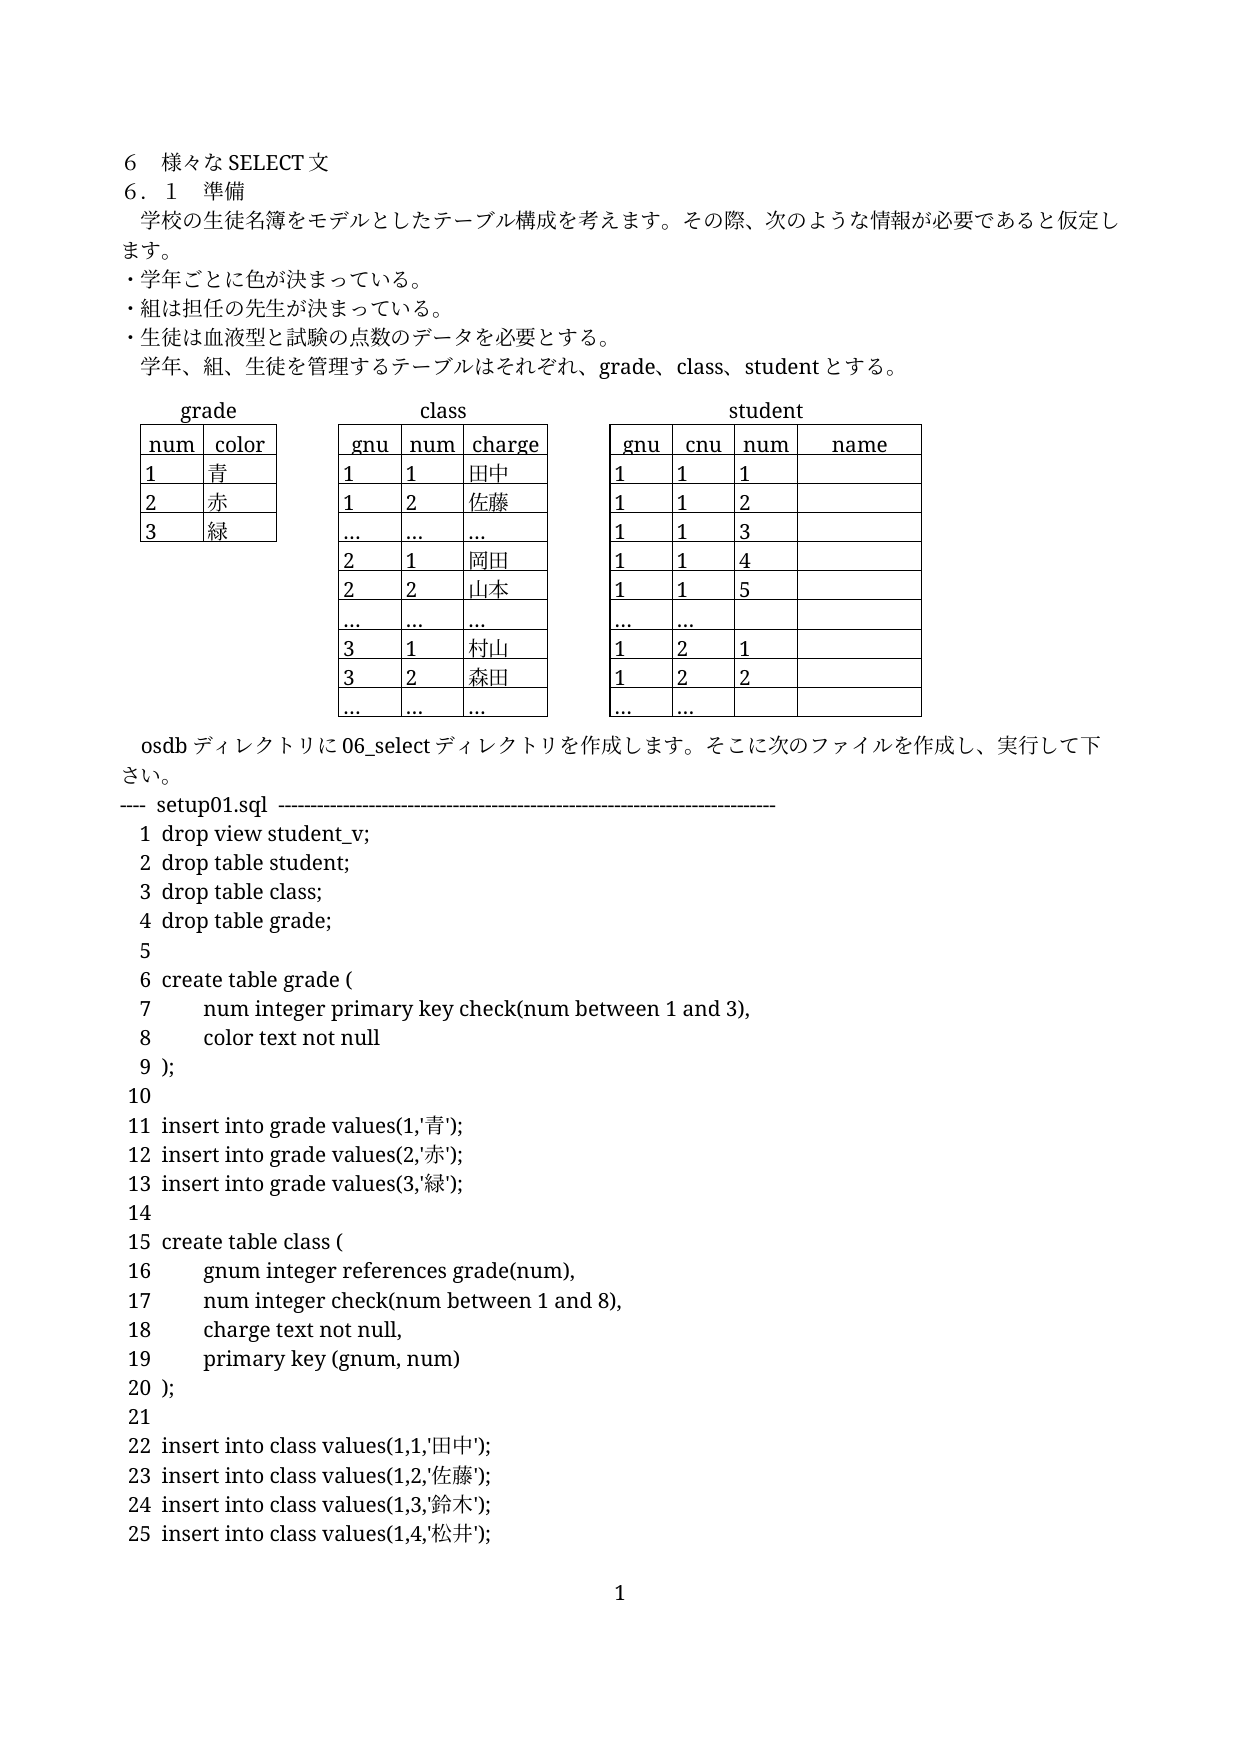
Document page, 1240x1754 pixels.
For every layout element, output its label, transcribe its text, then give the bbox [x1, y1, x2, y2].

table_cell num [141, 425, 203, 453]
text ６ 様々なSELECT文 [120, 147, 1120, 176]
table_cell 1 [339, 484, 401, 512]
table_cell [276, 687, 338, 716]
table_cell [548, 570, 609, 599]
table_cell [548, 629, 609, 658]
table_cell [798, 542, 921, 570]
table_cell [203, 599, 276, 628]
table_cell 岡田 [464, 542, 547, 570]
table_cell 佐藤 [464, 484, 547, 512]
table_cell 1 [673, 542, 734, 570]
table_cell 2 [735, 484, 797, 512]
table_cell 3 [339, 630, 401, 658]
table_cell 1 [611, 455, 672, 483]
table_cell 2 [339, 542, 401, 570]
table_cell 2 [141, 484, 203, 512]
table_cell … [611, 688, 672, 716]
table_cell … [339, 600, 401, 628]
table_cell [276, 570, 338, 599]
table_cell 田中 [464, 455, 547, 483]
list insert into class values(1,4,'松井'); [120, 1518, 1120, 1547]
table_cell [798, 455, 921, 483]
table_cell name [798, 425, 921, 453]
table_cell … [464, 600, 547, 628]
table_cell 赤 [204, 484, 276, 512]
table_cell 1 [673, 571, 734, 599]
table_cell 1 [673, 484, 734, 512]
table_cell num [402, 425, 463, 453]
table_cell 4 [735, 542, 797, 570]
table_cell 1 [402, 630, 463, 658]
table_header student [610, 395, 922, 424]
table_cell 青 [204, 455, 276, 483]
table_cell [203, 570, 276, 599]
table_cell [798, 659, 921, 687]
table_header grade [141, 395, 276, 424]
table_cell [798, 688, 921, 716]
table_cell 緑 [204, 513, 276, 541]
table_cell charge [464, 425, 547, 453]
table_cell [798, 571, 921, 599]
table_cell [141, 658, 203, 687]
table_cell 1 [611, 513, 672, 541]
table_cell 1 [402, 542, 463, 570]
table_cell [548, 658, 609, 687]
table_cell … [464, 513, 547, 541]
table_cell 1 [735, 630, 797, 658]
table_cell [548, 599, 609, 628]
table_cell 1 [735, 455, 797, 483]
table_header [276, 395, 339, 424]
table_cell 1 [611, 484, 672, 512]
list num integer check(num between 1 and 8), [120, 1285, 1120, 1314]
table_cell [141, 570, 203, 599]
list gnum integer references grade(num), [120, 1256, 1120, 1285]
table_cell [276, 629, 338, 658]
table_cell [277, 483, 338, 512]
table_cell [798, 600, 921, 628]
table_cell … [402, 513, 463, 541]
table_cell 3 [339, 659, 401, 687]
text 学校の生徒名簿をモデルとしたテーブル構成を考えます。その際、次のような情報が必要であると仮定します。 [120, 206, 1120, 264]
table_cell [141, 687, 203, 716]
table_cell [548, 512, 609, 541]
table_cell 2 [402, 659, 463, 687]
table_cell [203, 629, 276, 658]
table_cell 1 [141, 455, 203, 483]
table_cell [141, 629, 203, 658]
table_cell 2 [673, 659, 734, 687]
table_header [548, 395, 610, 424]
table_cell color [204, 425, 276, 453]
table_cell [548, 687, 609, 716]
table_cell … [673, 600, 734, 628]
table_cell num [735, 425, 797, 453]
table_cell [798, 630, 921, 658]
table_cell 1 [673, 455, 734, 483]
text ・生徒は血液型と試験の点数のデータを必要とする。 [120, 322, 1120, 351]
table_cell [277, 512, 338, 541]
table_cell [798, 484, 921, 512]
list insert into class values(1,1,'田中'); [120, 1431, 1120, 1460]
list ); [120, 1372, 1120, 1401]
table_cell [203, 687, 276, 716]
table_cell … [673, 688, 734, 716]
table_cell [277, 424, 338, 453]
list insert into grade values(3,'緑'); [120, 1168, 1120, 1197]
table_cell 森田 [464, 659, 547, 687]
table_cell … [339, 513, 401, 541]
table_cell [548, 424, 609, 453]
table_cell 1 [339, 455, 401, 483]
table_cell 2 [735, 659, 797, 687]
table_cell [203, 542, 276, 570]
table_cell … [339, 688, 401, 716]
table_cell 2 [402, 571, 463, 599]
list create table grade ( [120, 964, 1120, 993]
table_cell [548, 541, 609, 570]
table_cell 1 [611, 630, 672, 658]
table_cell [203, 658, 276, 687]
list create table class ( [120, 1226, 1120, 1256]
table_cell 1 [611, 571, 672, 599]
table_cell 5 [735, 571, 797, 599]
table_cell 3 [141, 513, 203, 541]
list ); [120, 1051, 1120, 1081]
table_cell 3 [735, 513, 797, 541]
text ・学年ごとに色が決まっている。 [120, 264, 1120, 293]
table_cell gnum [339, 425, 401, 453]
list primary key (gnum, num) [120, 1343, 1120, 1372]
list drop table student; [120, 847, 1120, 876]
list insert into class values(1,3,'鈴木'); [120, 1489, 1120, 1518]
table_cell 1 [673, 513, 734, 541]
table_cell gnum [611, 425, 672, 453]
table_cell [735, 688, 797, 716]
list insert into grade values(2,'赤'); [120, 1139, 1120, 1168]
table_cell [141, 599, 203, 628]
table_cell 2 [402, 484, 463, 512]
table_cell … [464, 688, 547, 716]
table_cell cnum [673, 425, 734, 453]
table_cell … [402, 600, 463, 628]
table_cell [548, 454, 609, 483]
text ・組は担任の先生が決まっている。 [120, 293, 1120, 322]
table_cell [276, 658, 338, 687]
list num integer primary key check(num between 1 and 3), [120, 993, 1120, 1022]
table_cell [735, 600, 797, 628]
list insert into class values(1,2,'佐藤'); [120, 1460, 1120, 1489]
table_cell … [611, 600, 672, 628]
table_cell … [402, 688, 463, 716]
table_header class [339, 395, 547, 424]
table_cell [276, 599, 338, 628]
table_cell 1 [402, 455, 463, 483]
list color text not null [120, 1022, 1120, 1051]
table_cell [798, 513, 921, 541]
list drop view student_v; [120, 818, 1120, 847]
list drop table class; [120, 876, 1120, 906]
table_cell 村山 [464, 630, 547, 658]
table_cell 山本 [464, 571, 547, 599]
text 学年、組、生徒を管理するテーブルはそれぞれ、grade、class、studentとする。 [120, 351, 1120, 381]
table_cell 2 [673, 630, 734, 658]
table_cell 1 [611, 542, 672, 570]
list charge text not null, [120, 1314, 1120, 1343]
table_cell 1 [611, 659, 672, 687]
table_cell [141, 542, 203, 570]
text ---- setup01.sql ----------------------------------------------------------------------------- [120, 789, 1120, 818]
table_cell [276, 541, 338, 570]
table_cell 2 [339, 571, 401, 599]
text osdbディレクトリに06_selectディレクトリを作成します。そこに次のファイルを作成し、実行して下さい。 [120, 731, 1120, 789]
list insert into grade values(1,'青'); [120, 1110, 1120, 1139]
text ６．１ 準備 [120, 176, 1120, 206]
table_cell [277, 454, 338, 483]
table_cell [548, 483, 609, 512]
list drop table grade; [120, 906, 1120, 935]
